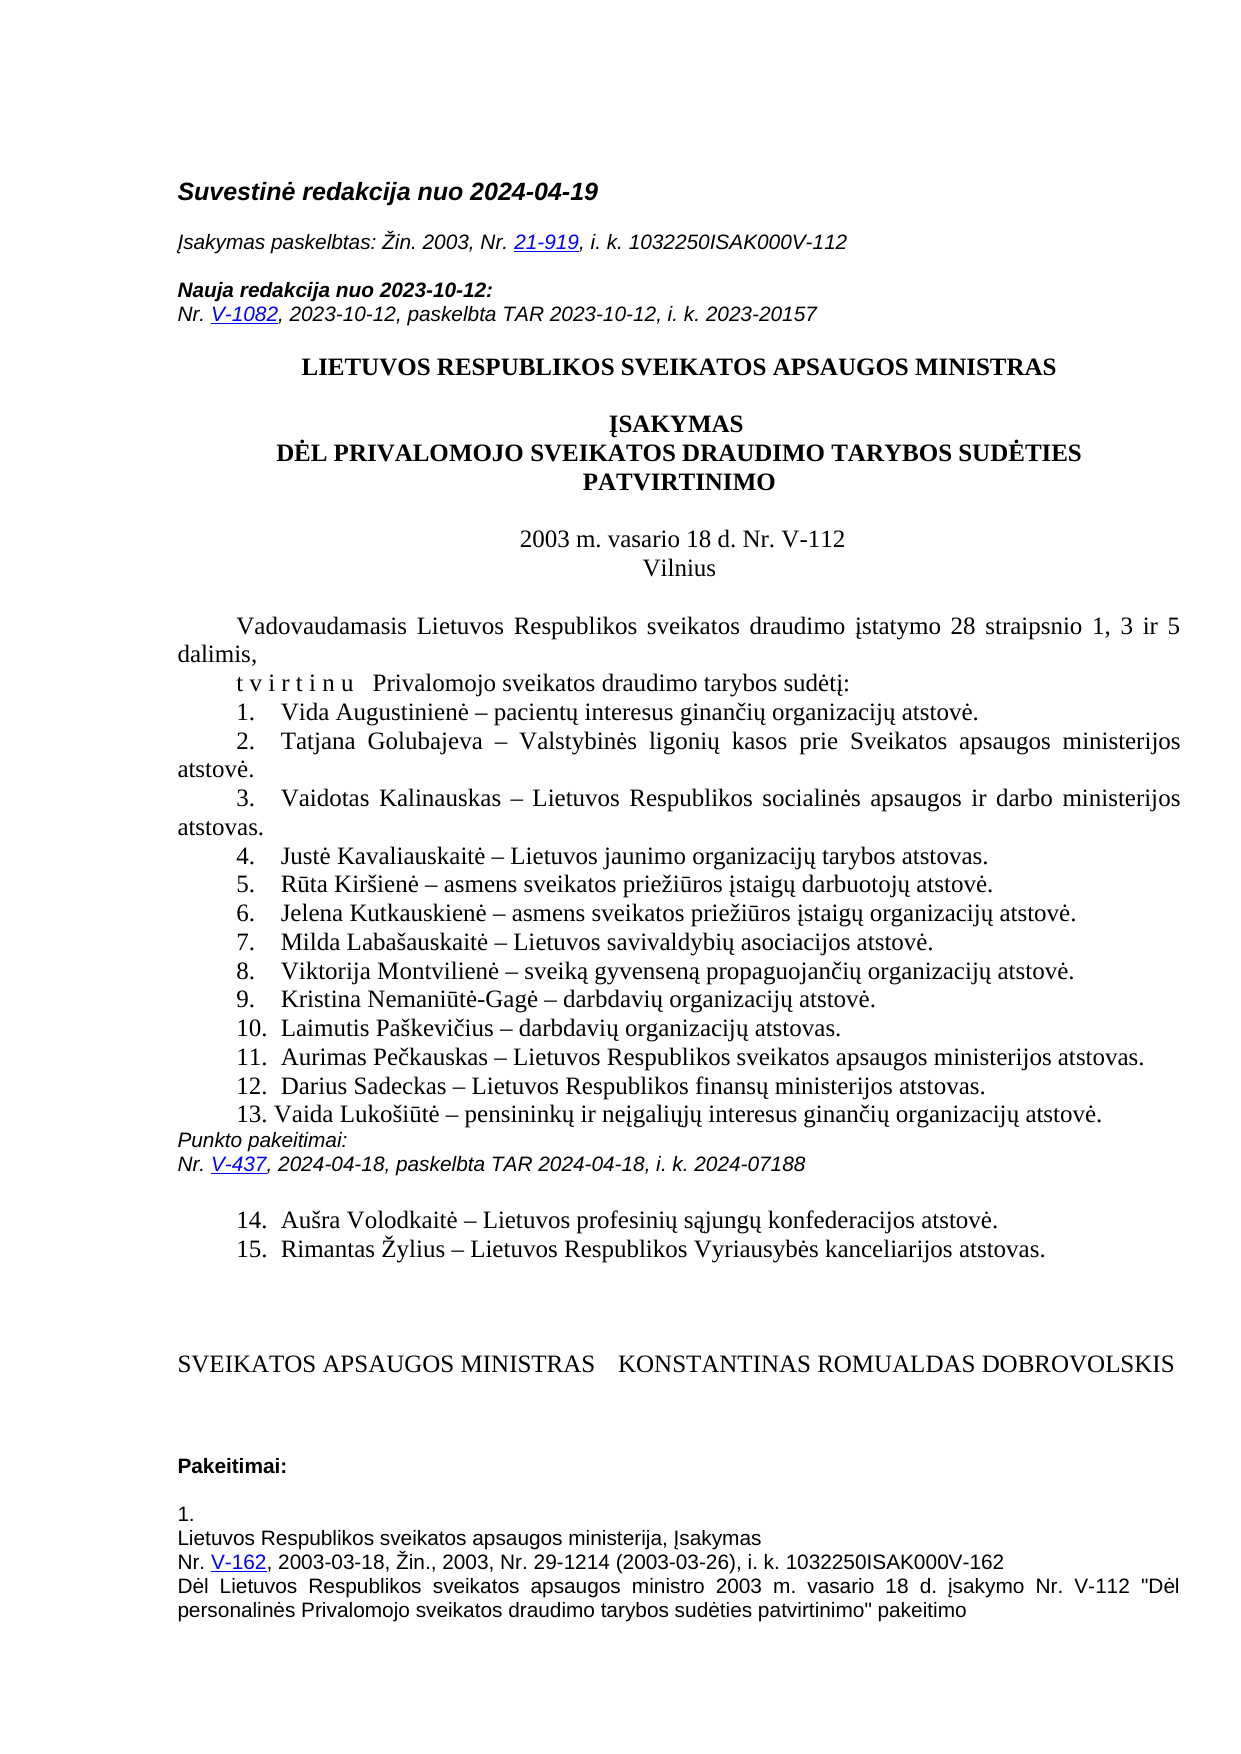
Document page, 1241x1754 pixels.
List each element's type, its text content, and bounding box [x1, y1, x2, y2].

text Nr. V-437, 2024-04-18, paskelbta TAR 2024-04-18, i. k. 2024-07188 [177, 1152, 1181, 1176]
text 2. Tatjana Golubajeva – Valstybinės ligonių kasos prie Sveikatos apsaugos ministerijos atstovė. [177, 726, 1181, 783]
text 1. Vida Augustinienė – pacientų interesus ginančių organizacijų atstovė. [177, 697, 1181, 726]
text 1. [177, 1502, 1181, 1526]
text 14. Aušra Volodkaitė – Lietuvos profesinių sąjungų konfederacijos atstovė. [177, 1205, 1181, 1234]
text Pakeitimai: [177, 1454, 1181, 1478]
text 4. Justė Kavaliauskaitė – Lietuvos jaunimo organizacijų tarybos atstovas. [177, 841, 1181, 869]
text 10. Laimutis Paškevičius – darbdavių organizacijų atstovas. [177, 1013, 1181, 1042]
text ĮSAKYMAS [177, 409, 1181, 438]
text 6. Jelena Kutkauskienė – asmens sveikatos priežiūros įstaigų organizacijų atstovė. [177, 898, 1181, 927]
text Nr. V-162, 2003-03-18, Žin., 2003, Nr. 29-1214 (2003-03-26), i. k. 1032250ISAK000V-162 [177, 1550, 1181, 1574]
text 15. Rimantas Žylius – Lietuvos Respublikos Vyriausybės kanceliarijos atstovas. [177, 1234, 1181, 1262]
text 2003 m. vasario 18 d. Nr. V-112 Vilnius [177, 524, 1181, 582]
text 12. Darius Sadeckas – Lietuvos Respublikos finansų ministerijos atstovas. [177, 1071, 1181, 1099]
text 8. Viktorija Montvilienė – sveiką gyvenseną propaguojančių organizacijų atstovė. [177, 956, 1181, 984]
text 9. Kristina Nemaniūtė-Gagė – darbdavių organizacijų atstovė. [177, 984, 1181, 1013]
text 11. Aurimas Pečkauskas – Lietuvos Respublikos sveikatos apsaugos ministerijos atstovas. [177, 1042, 1181, 1071]
text 3. Vaidotas Kalinauskas – Lietuvos Respublikos socialinės apsaugos ir darbo ministerijos atstovas. [177, 783, 1181, 841]
text Vadovaudamasis Lietuvos Respublikos sveikatos draudimo įstatymo 28 straipsnio 1, 3 ir 5 dalimis, [177, 611, 1181, 668]
text Dėl Lietuvos Respublikos sveikatos apsaugos ministro 2003 m. vasario 18 d. įsakymo Nr. V-112 "Dėl personalinės Privalomojo sveikatos draudimo tarybos sudėties patvirtinimo" pakeitimo [177, 1574, 1181, 1622]
text DĖL PRIVALOMOJO SVEIKATOS DRAUDIMO TARYBOS SUDĖTIES PATVIRTINIMO [177, 438, 1181, 496]
text 7. Milda Labašauskaitė – Lietuvos savivaldybių asociacijos atstovė. [177, 927, 1181, 956]
text Nr. V-1082, 2023-10-12, paskelbta TAR 2023-10-12, i. k. 2023-20157 [177, 302, 1181, 326]
text 5. Rūta Kiršienė – asmens sveikatos priežiūros įstaigų darbuotojų atstovė. [177, 869, 1181, 898]
text Punkto pakeitimai: [177, 1128, 1181, 1152]
text Įsakymas paskelbtas: Žin. 2003, Nr. 21-919, i. k. 1032250ISAK000V-112 [177, 230, 1181, 254]
text Nauja redakcija nuo 2023-10-12: [177, 278, 1181, 302]
text Suvestinė redakcija nuo 2024-04-19 [177, 177, 1181, 206]
text tvirtinu Privalomojo sveikatos draudimo tarybos sudėtį: [177, 668, 1181, 697]
text 13. Vaida Lukošiūtė – pensininkų ir neįgaliųjų interesus ginančių organizacijų atstovė. [177, 1099, 1181, 1128]
text LIETUVOS RESPUBLIKOS SVEIKATOS APSAUGOS MINISTRAS [177, 352, 1181, 381]
text SVEIKATOS APSAUGOS MINISTRAS KONSTANTINAS ROMUALDAS DOBROVOLSKIS [177, 1349, 1181, 1377]
text Lietuvos Respublikos sveikatos apsaugos ministerija, Įsakymas [177, 1526, 1181, 1550]
